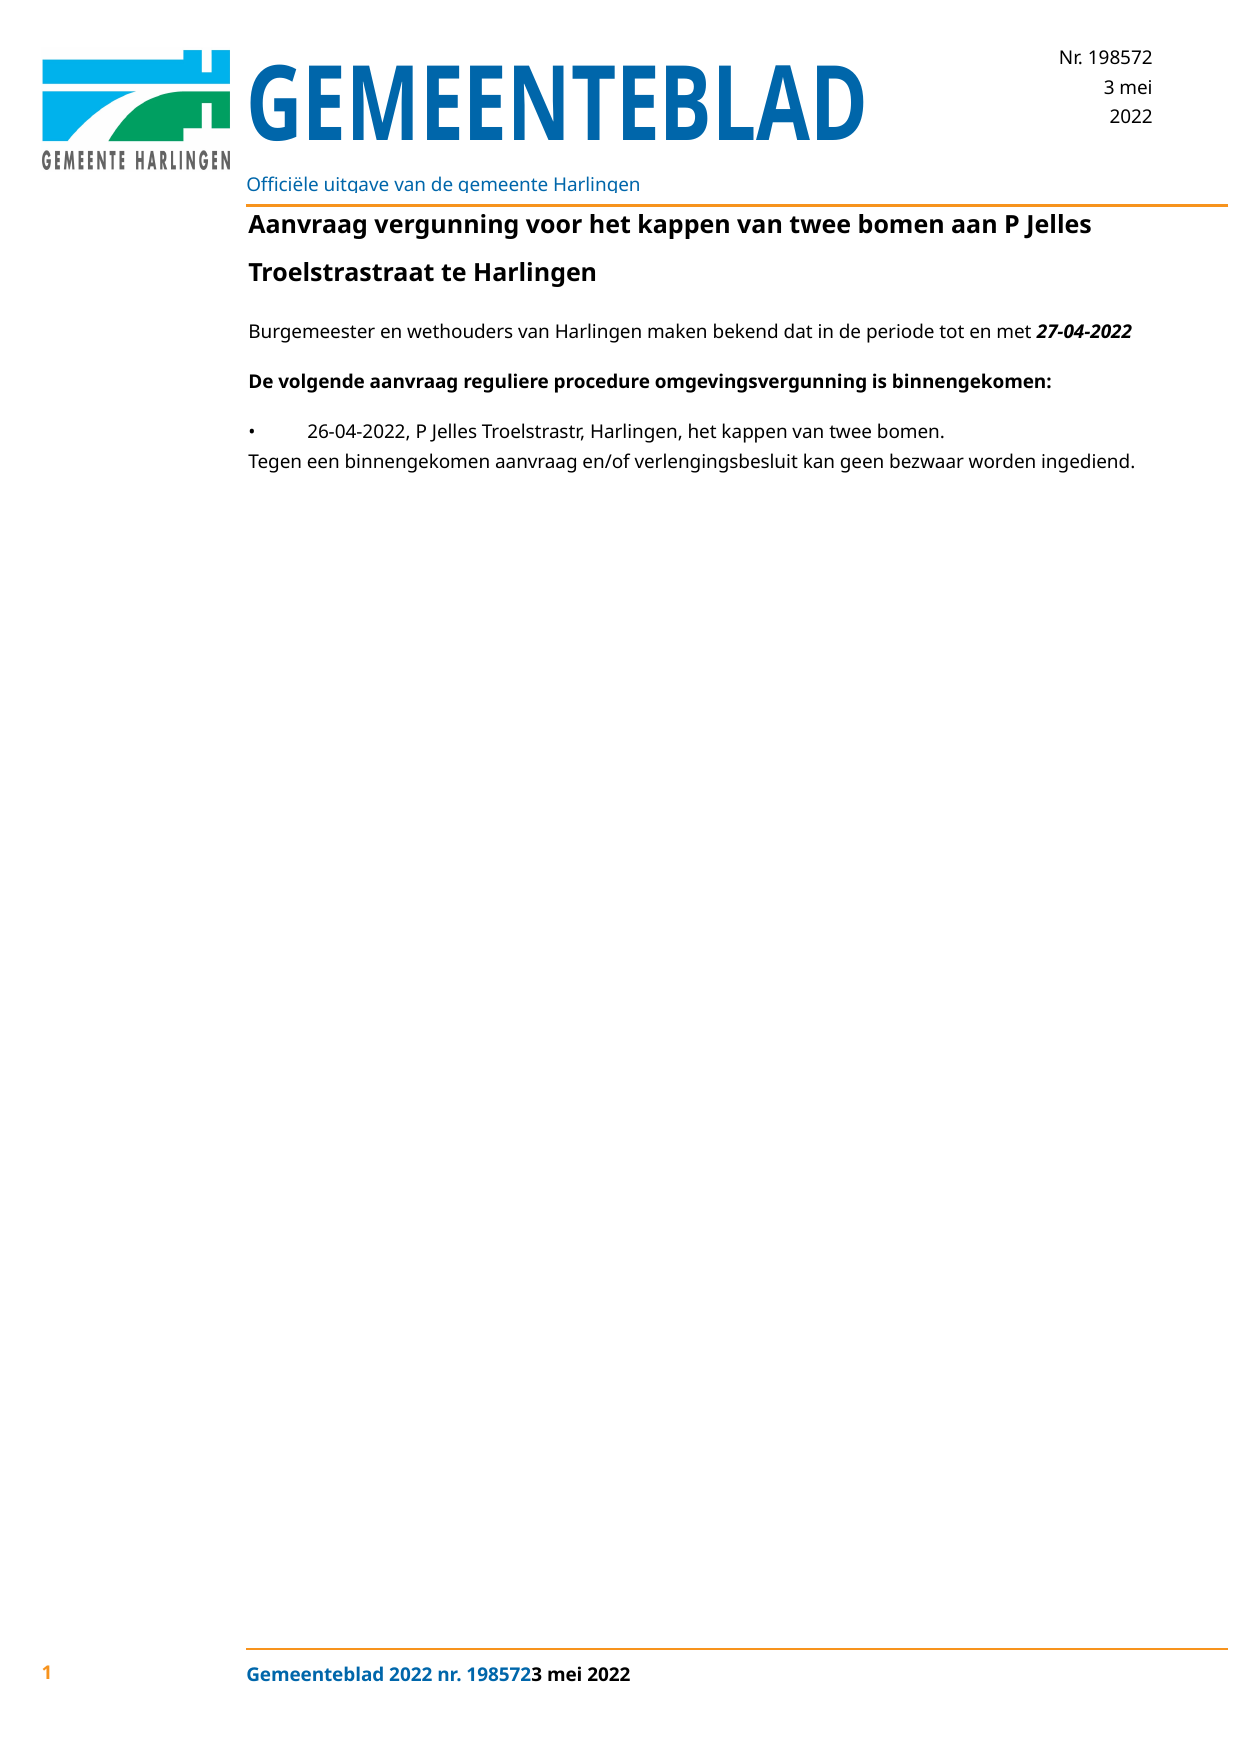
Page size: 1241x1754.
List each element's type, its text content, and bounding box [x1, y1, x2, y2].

picture [41, 47, 231, 172]
text Aanvraag vergunning voor het kappen van twee bomen aan P Jelles Troelstrastraat te Harlingen [248, 207, 1152, 288]
list 26-04-2022, P Jelles Troelstrastr, Harlingen, het kappen van twee bomen. [248, 419, 1152, 444]
text De volgende aanvraag reguliere procedure omgevingsvergunning is binnengekomen: [248, 368, 1152, 394]
text Tegen een binnengekomen aanvraag en/of verlengingsbesluit kan geen bezwaar worden ingediend. [248, 448, 1152, 474]
text Burgemeester en wethouders van Harlingen maken bekend dat in de periode tot en met 27-04-2022 [248, 318, 1152, 344]
